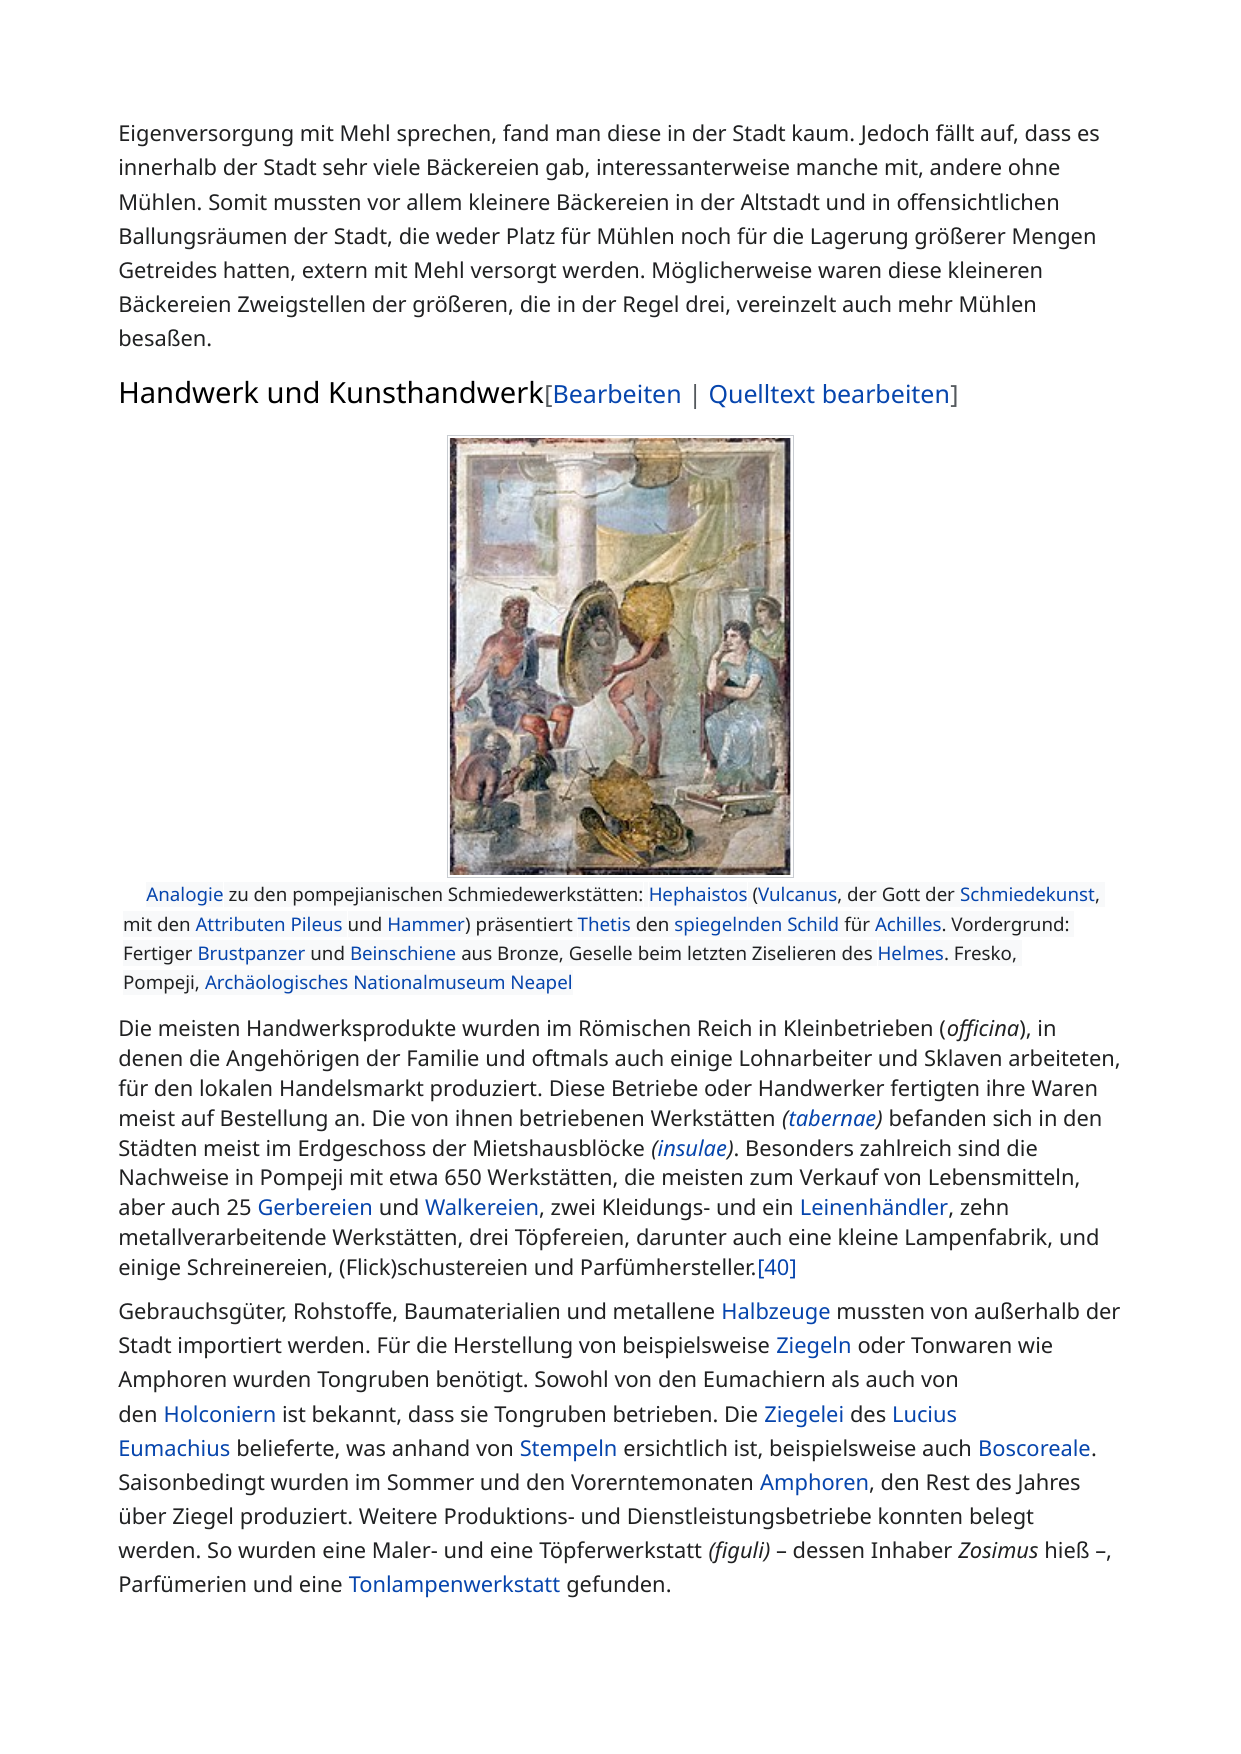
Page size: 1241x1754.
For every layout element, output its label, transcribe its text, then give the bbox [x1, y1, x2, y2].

text Gebrauchsgüter, Rohstoffe, Baumaterialien und metallene Halbzeuge mussten von außerhalb der Stadt importiert werden. Für die Herstellung von beispielsweise Ziegeln oder Tonwaren wie Amphoren wurden Tongruben benötigt. Sowohl von den Eumachiern als auch von den Holconiern ist bekannt, dass sie Tongruben betrieben. Die Ziegelei des Lucius Eumachius belieferte, was anhand von Stempeln ersichtlich ist, beispielsweise auch Boscoreale. Saisonbedingt wurden im Sommer und den Vorerntemonaten Amphoren, den Rest des Jahres über Ziegel produziert. Weitere Produktions- und Dienstleistungsbetriebe konnten belegt werden. So wurden eine Maler- und eine Töpferwerkstatt (figuli) – dessen Inhaber Zosimus hieß –, Parfümerien und eine Tonlampenwerkstatt gefunden. [118, 1296, 1122, 1599]
text Eigenversorgung mit Mehl sprechen, fand man diese in der Stadt kaum. Jedoch fällt auf, dass es innerhalb der Stadt sehr viele Bäckereien gab, interessanterweise manche mit, andere ohne Mühlen. Somit mussten vor allem kleinere Bäckereien in der Altstadt und in offensichtlichen Ballungsräumen der Stadt, die weder Platz für Mühlen noch für die Lagerung größerer Mengen Getreides hatten, extern mit Mehl versorgt werden. Möglicherweise waren diese kleineren Bäckereien Zweigstellen der größeren, die in der Regel drei, vereinzelt auch mehr Mühlen besaßen. [118, 118, 1122, 353]
text Analogie zu den pompejianischen Schmiedewerkstätten: Hephaistos (Vulcanus, der Gott der Schmiedekunst, mit den Attributen Pileus und Hammer) präsentiert Thetis den spiegelnden Schild für Achilles. Vordergrund: Fertiger Brustpanzer und Beinschiene aus Bronze, Geselle beim letzten Ziselieren des Helmes. Fresko, Pompeji, Archäologisches Nationalmuseum Neapel [123, 882, 1122, 995]
picture [449, 438, 791, 875]
subtitle Handwerk und Kunsthandwerk[Bearbeiten | Quelltext bearbeiten] [118, 372, 1122, 412]
text Die meisten Handwerksprodukte wurden im Römischen Reich in Kleinbetrieben (officina), in denen die Angehörigen der Familie und oftmals auch einige Lohnarbeiter und Sklaven arbeiteten, für den lokalen Handelsmarkt produziert. Diese Betriebe oder Handwerker fertigten ihre Waren meist auf Bestellung an. Die von ihnen betriebenen Werkstätten (tabernae) befanden sich in den Städten meist im Erdgeschoss der Mietshausblöcke (insulae). Besonders zahlreich sind die Nachweise in Pompeji mit etwa 650 Werkstätten, die meisten zum Verkauf von Lebensmitteln, aber auch 25 Gerbereien und Walkereien, zwei Kleidungs- und ein Leinenhändler, zehn metallverarbeitende Werkstätten, drei Töpfereien, darunter auch eine kleine Lampenfabrik, und einige Schreinereien, (Flick)schustereien und Parfümhersteller.[40] [118, 1013, 1122, 1282]
